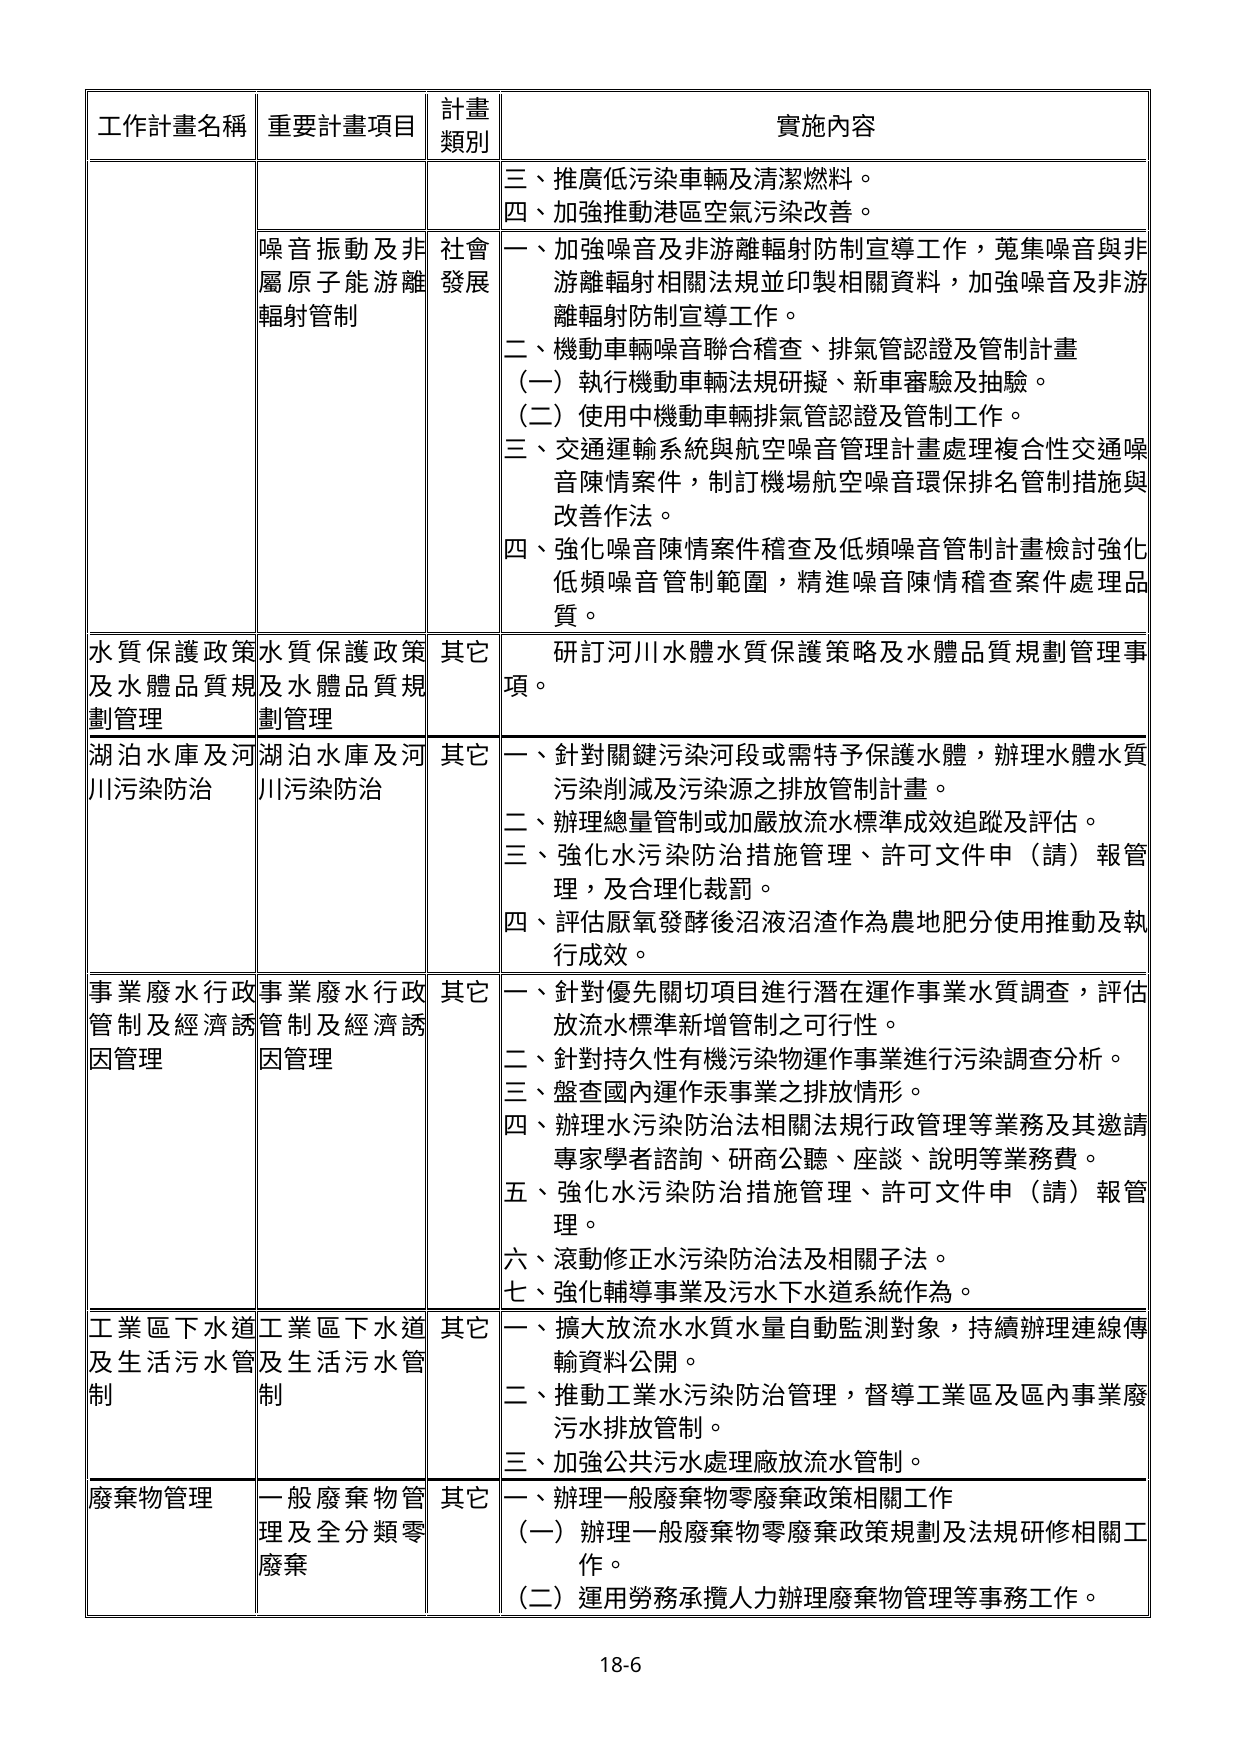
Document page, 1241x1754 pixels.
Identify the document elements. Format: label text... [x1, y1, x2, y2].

table_cell 其它 [427, 1481, 501, 1614]
table_cell 廢棄物管理 [86, 1478, 256, 1614]
table_cell 其它 [428, 635, 499, 735]
table_cell 一、針對優先關切項目進行潛在運作事業水質調查，評估放流水標準新增管制之可行性。 二、針對持久性有機污染物運作事業進行污染調查分析。 三、盤查國內運作汞事業之排放情形。 四、辦理水污染防治法相關法規行政管理等業務及其邀請專家學者諮詢、研商公聽、座談、說明等業務費。 五、強化水污染防治措施管理、許可文件申（請）報管理。 六、滾動修正水污染防治法及相關子法。 七、強化輔導事業及污水下水道系統作為。 [502, 971, 1148, 1308]
table_cell 事業廢水行政管制及經濟誘因管理 [88, 971, 255, 1308]
table_cell 一、辦理一般廢棄物零廢棄政策相關工作 （一）辦理一般廢棄物零廢棄政策規劃及法規研修相關工作。 （二）運用勞務承攬人力辦理廢棄物管理等事務工作。 [501, 1478, 1149, 1614]
table_cell 湖泊水庫及河川污染防治 [88, 735, 255, 971]
table_cell 一、針對關鍵污染河段或需特予保護水體，辦理水體水質污染削減及污染源之排放管制計畫。 二、辦理總量管制或加嚴放流水標準成效追蹤及評估。 三、強化水污染防治措施管理、許可文件申（請）報管理，及合理化裁罰。 四、評估厭氧發酵後沼液沼渣作為農地肥分使用推動及執行成效。 [502, 735, 1148, 971]
table_header 工作計畫名稱 [88, 92, 256, 158]
table_cell 工業區下水道及生活污水管制 [258, 1312, 425, 1478]
table_cell 水質保護政策及水體品質規劃管理 [258, 635, 425, 735]
table_header 計畫類別 [427, 92, 501, 158]
table_cell 一、加強噪音及非游離輻射防制宣導工作，蒐集噪音與非游離輻射相關法規並印製相關資料，加強噪音及非游離輻射防制宣導工作。 二、機動車輛噪音聯合稽查、排氣管認證及管制計畫 （一）執行機動車輛法規研擬、新車審驗及抽驗。 （二）使用中機動車輛排氣管認證及管制工作。 三、交通運輸系統與航空噪音管理計畫處理複合性交通噪音陳情案件，制訂機場航空噪音環保排名管制措施與改善作法。 四、強化噪音陳情案件稽查及低頻噪音管制計畫檢討強化低頻噪音管制範圍，精進噪音陳情稽查案件處理品質。 [502, 229, 1148, 632]
table_cell 研訂河川水體水質保護策略及水體品質規劃管理事項。 [501, 632, 1149, 735]
table_cell [428, 162, 499, 228]
table_header 實施內容 [501, 92, 1148, 158]
table_cell 其它 [428, 1312, 499, 1478]
table_header 重要計畫項目 [256, 92, 427, 158]
table_cell [88, 159, 255, 632]
table_cell 一、擴大放流水水質水量自動監測對象，持續辦理連線傳輸資料公開。 二、推動工業水污染防治管理，督導工業區及區內事業廢污水排放管制。 三、加強公共污水處理廠放流水管制。 [502, 1308, 1148, 1478]
table_cell 一般廢棄物管理及全分類零廢棄 [256, 1481, 427, 1614]
table_cell 其它 [428, 975, 499, 1308]
table_cell [258, 162, 425, 228]
table_cell 湖泊水庫及河川污染防治 [258, 738, 425, 971]
table_cell 其它 [428, 738, 499, 971]
table_cell 工業區下水道及生活污水管制 [88, 1308, 255, 1478]
table_cell 水質保護政策及水體品質規劃管理 [86, 632, 256, 735]
table_cell 噪音振動及非屬原子能游離輻射管制 [258, 232, 425, 632]
table_cell 事業廢水行政管制及經濟誘因管理 [258, 975, 425, 1308]
table_cell 三、推廣低污染車輛及清潔燃料。 四、加強推動港區空氣污染改善。 [502, 159, 1148, 228]
table_cell 社會發展 [428, 232, 499, 632]
